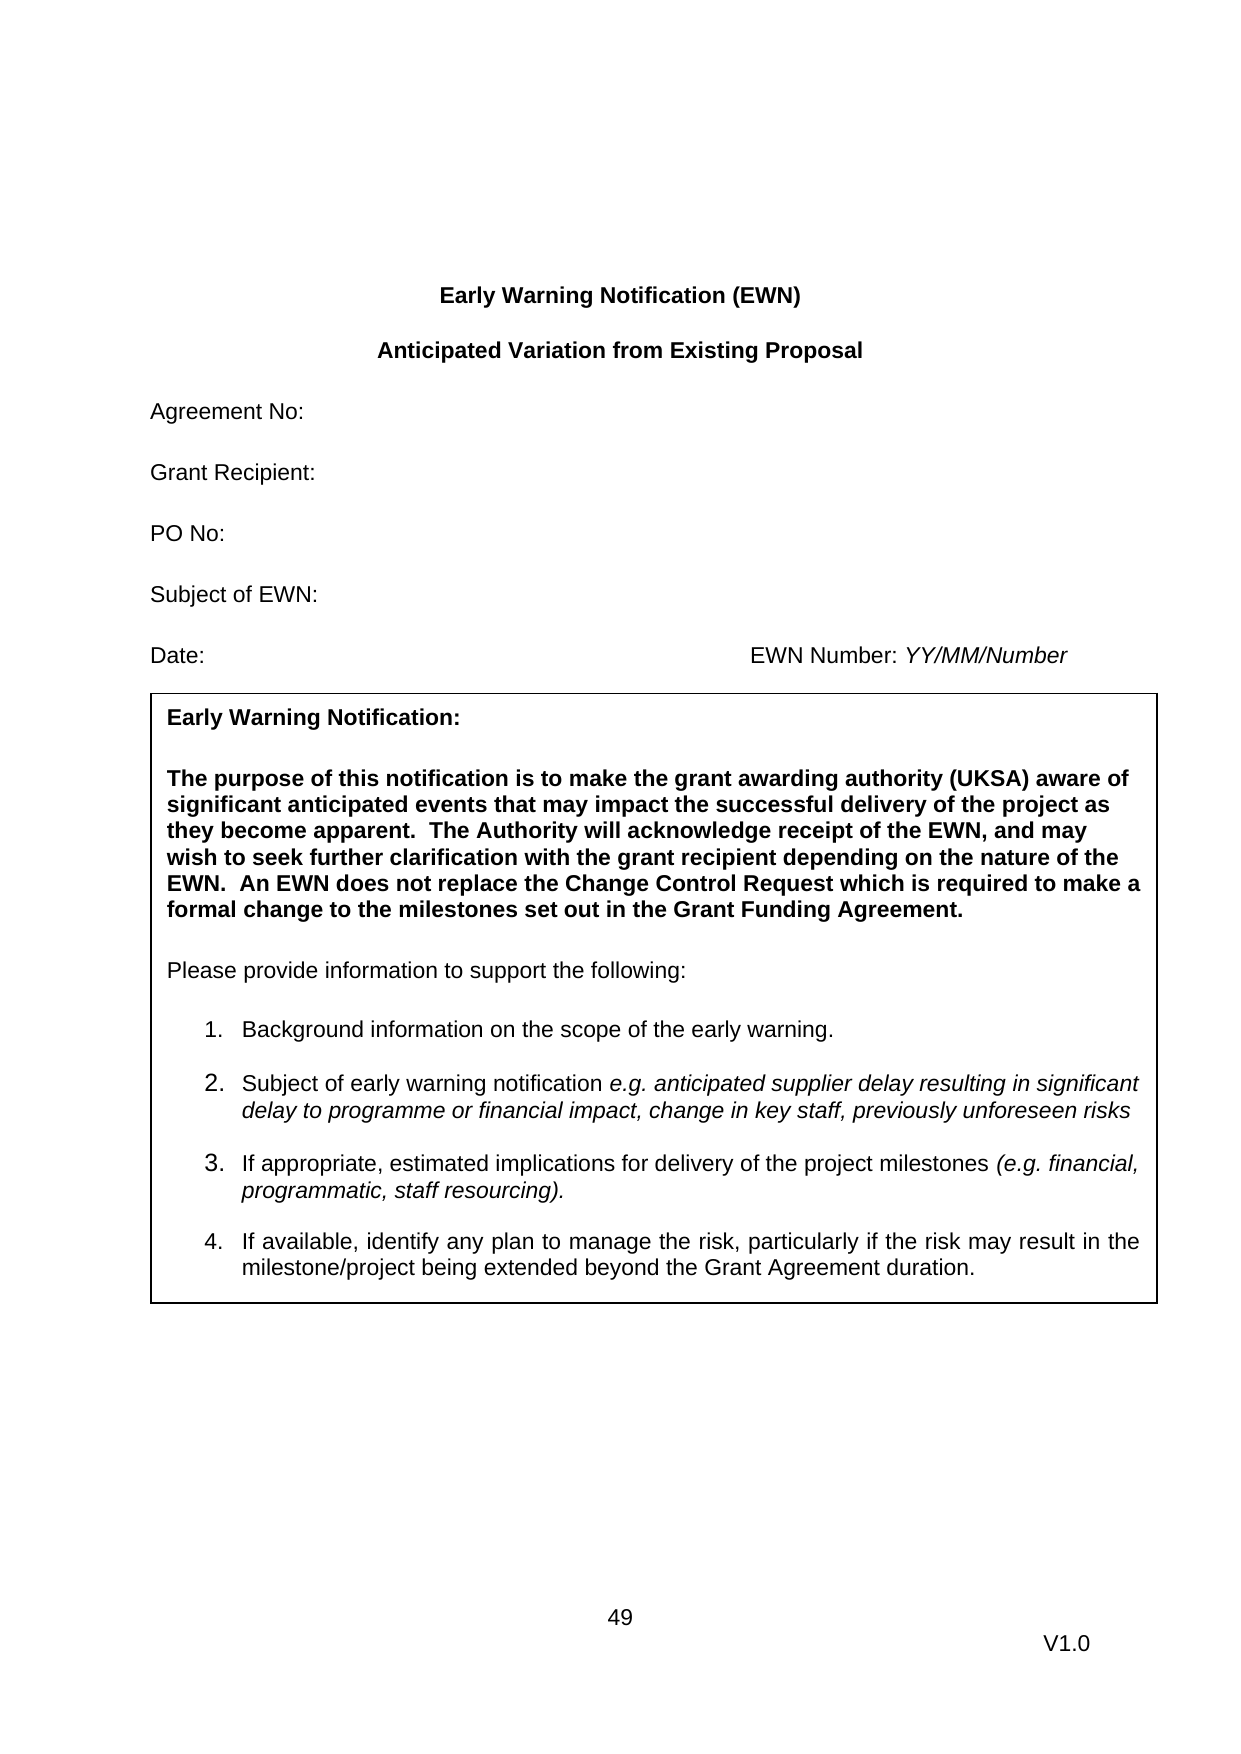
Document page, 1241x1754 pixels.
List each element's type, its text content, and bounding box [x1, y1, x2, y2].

text Anticipated Variation from Existing Proposal [150, 337, 1090, 363]
list If available, identify any plan to manage the risk, particularly if the risk may result in the milestone/project being extended beyond the Grant Agreement duration. [204, 1228, 1141, 1281]
text Early Warning Notification (EWN) [150, 282, 1090, 308]
list Background information on the scope of the early warning. [204, 1016, 1141, 1043]
list If appropriate, estimated implications for delivery of the project milestones (e.g. financial, programmatic, staff resourcing). [204, 1148, 1141, 1203]
text Date: EWN Number: YY/MM/Number [150, 642, 1090, 668]
text PO No: [150, 520, 1090, 546]
text Grant Recipient: [150, 459, 1090, 485]
text Please provide information to support the following: [167, 957, 1141, 984]
text Agreement No: [150, 398, 1090, 424]
list Subject of early warning notification e.g. anticipated supplier delay resulting in significant delay to programme or financial impact, change in key staff, previously unforeseen risks [204, 1068, 1141, 1123]
text Subject of EWN: [150, 581, 1090, 607]
text The purpose of this notification is to make the grant awarding authority (UKSA) aware of significant anticipated events that may impact the successful delivery of the project as they become apparent. The Authority will acknowledge receipt of the EWN, and may wish to seek further clarification with the grant recipient depending on the nature of the EWN. An EWN does not replace the Change Control Request which is required to make a formal change to the milestones set out in the Grant Funding Agreement. [167, 765, 1141, 923]
text Early Warning Notification: [167, 704, 1141, 730]
